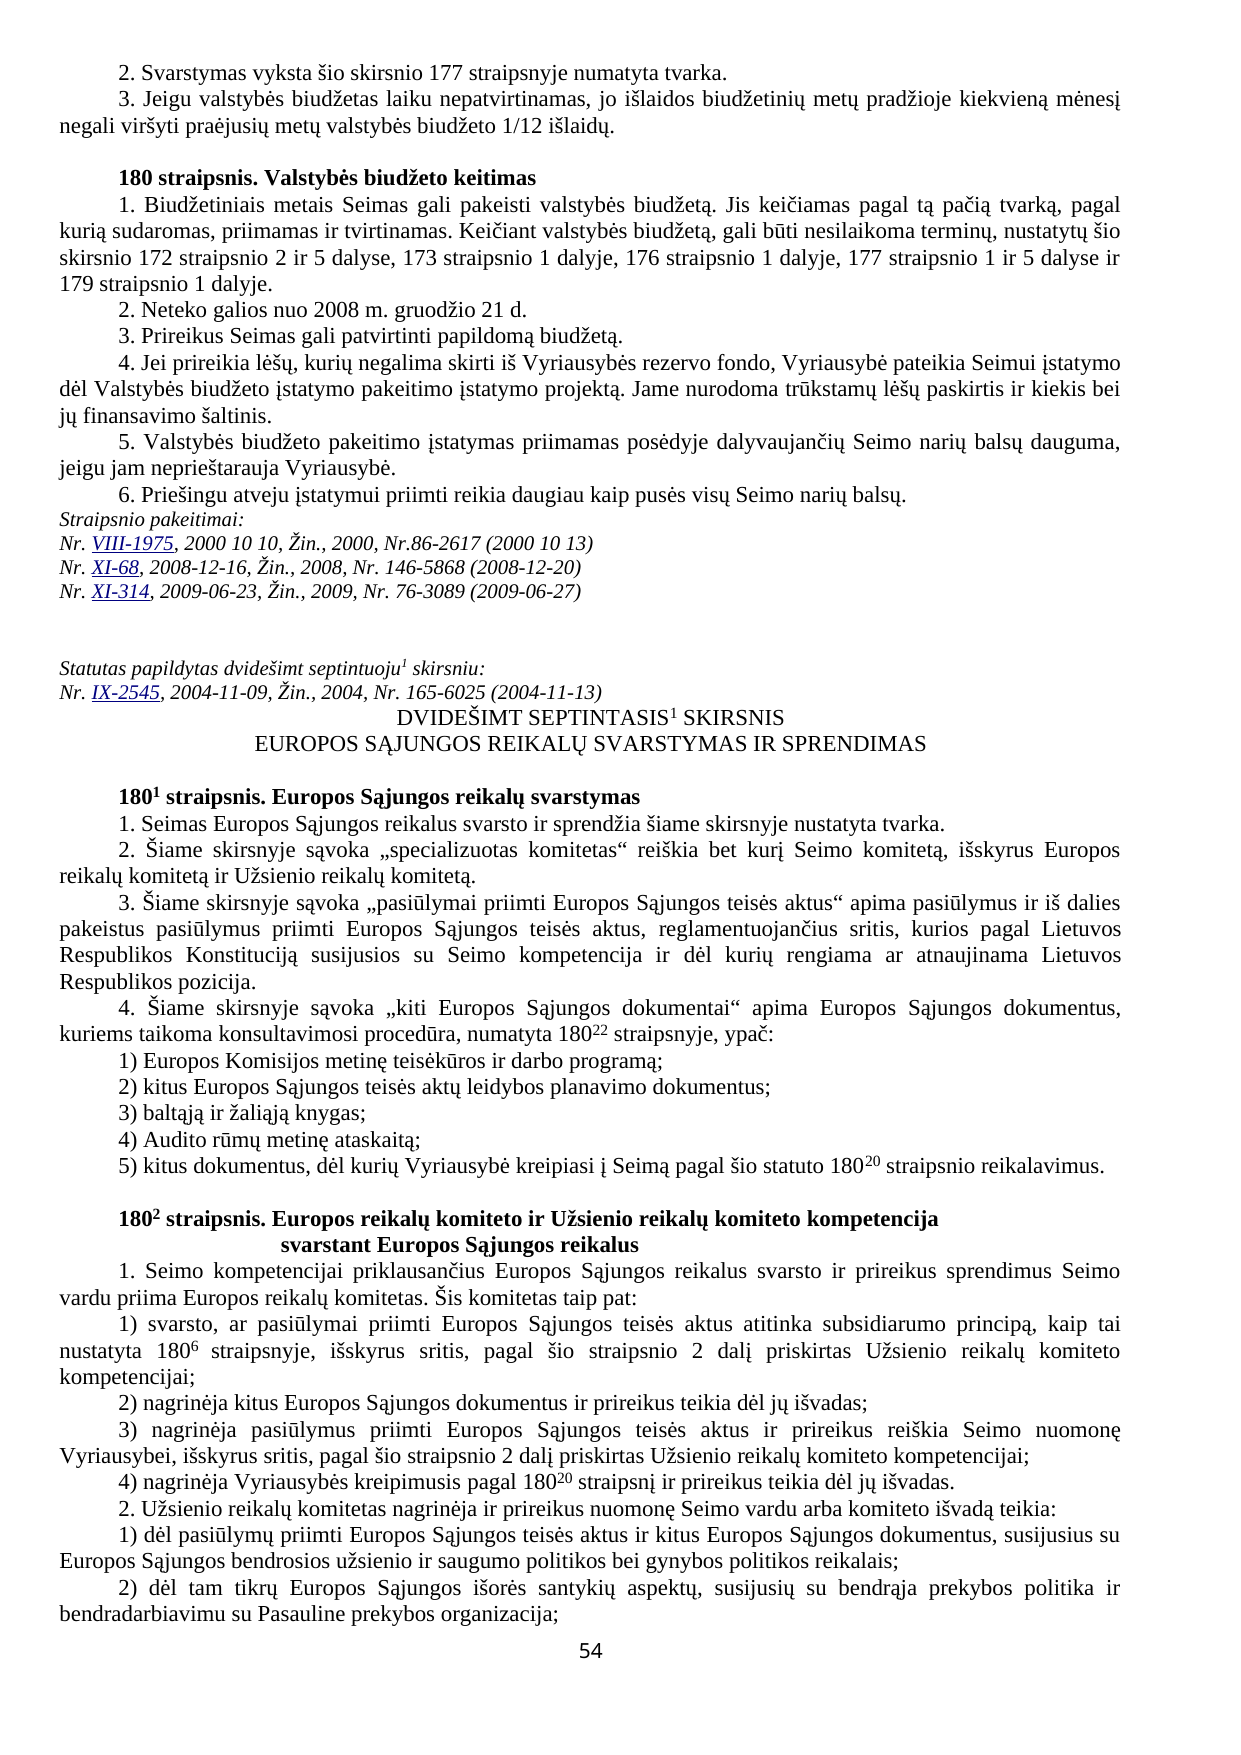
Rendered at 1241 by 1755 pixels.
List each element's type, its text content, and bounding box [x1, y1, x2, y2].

text EUROPOS SĄJUNGOS REIKALŲ SVARSTYMAS IR SPRENDIMAS [59, 731, 1122, 757]
text 1) svarsto, ar pasiūlymai priimti Europos Sąjungos teisės aktus atitinka subsidiarumo principą, kaip tai nustatyta 1806 straipsnyje, išskyrus sritis, pagal šio straipsnio 2 dalį priskirtas Užsienio reikalų komiteto kompetencijai; [59, 1310, 1122, 1389]
text 3. Šiame skirsnyje sąvoka „pasiūlymai priimti Europos Sąjungos teisės aktus“ apima pasiūlymus ir iš dalies pakeistus pasiūlymus priimti Europos Sąjungos teisės aktus, reglamentuojančius sritis, kurios pagal Lietuvos Respublikos Konstituciją susijusios su Seimo kompetencija ir dėl kurių rengiama ar atnaujinama Lietuvos Respublikos pozicija. [59, 889, 1122, 994]
text 2. Neteko galios nuo 2008 m. gruodžio 21 d. [59, 296, 1122, 323]
text 4) Audito rūmų metinę ataskaitą; [59, 1126, 1122, 1152]
text 3) baltąją ir žaliąją knygas; [59, 1099, 1122, 1126]
text Nr. XI-68, 2008-12-16, Žin., 2008, Nr. 146-5868 (2008-12-20) [59, 555, 1122, 579]
text 3. Prireikus Seimas gali patvirtinti papildomą biudžetą. [59, 323, 1122, 349]
text 2. Užsienio reikalų komitetas nagrinėja ir prireikus nuomonę Seimo vardu arba komiteto išvadą teikia: [59, 1495, 1122, 1521]
text 1) dėl pasiūlymų priimti Europos Sąjungos teisės aktus ir kitus Europos Sąjungos dokumentus, susijusius su Europos Sąjungos bendrosios užsienio ir saugumo politikos bei gynybos politikos reikalais; [59, 1521, 1122, 1574]
text svarstant Europos Sąjungos reikalus [59, 1231, 1122, 1258]
text 4. Šiame skirsnyje sąvoka „kiti Europos Sąjungos dokumentai“ apima Europos Sąjungos dokumentus, kuriems taikoma konsultavimosi procedūra, numatyta 18022 straipsnyje, ypač: [59, 994, 1122, 1047]
text 2) dėl tam tikrų Europos Sąjungos išorės santykių aspektų, susijusių su bendrąja prekybos politika ir bendradarbiavimu su Pasauline prekybos organizacija; [59, 1574, 1122, 1627]
text 1. Seimo kompetencijai priklausančius Europos Sąjungos reikalus svarsto ir prireikus sprendimus Seimo vardu priima Europos reikalų komitetas. Šis komitetas taip pat: [59, 1258, 1122, 1310]
text Statutas papildytas dvidešimt septintuoju1 skirsniu: [59, 656, 1122, 680]
text 4. Jei prireikia lėšų, kurių negalima skirti iš Vyriausybės rezervo fondo, Vyriausybė pateikia Seimui įstatymo dėl Valstybės biudžeto įstatymo pakeitimo įstatymo projektą. Jame nurodoma trūkstamų lėšų paskirtis ir kiekis bei jų finansavimo šaltinis. [59, 349, 1122, 428]
text 4) nagrinėja Vyriausybės kreipimusis pagal 18020 straipsnį ir prireikus teikia dėl jų išvadas. [59, 1468, 1122, 1495]
text Nr. VIII-1975, 2000 10 10, Žin., 2000, Nr.86-2617 (2000 10 13) [59, 531, 1122, 555]
text 2. Šiame skirsnyje sąvoka „specializuotas komitetas“ reiškia bet kurį Seimo komitetą, išskyrus Europos reikalų komitetą ir Užsienio reikalų komitetą. [59, 836, 1122, 889]
text Nr. XI-314, 2009-06-23, Žin., 2009, Nr. 76-3089 (2009-06-27) [59, 579, 1122, 603]
text 3. Jeigu valstybės biudžetas laiku nepatvirtinamas, jo išlaidos biudžetinių metų pradžioje kiekvieną mėnesį negali viršyti praėjusių metų valstybės biudžeto 1/12 išlaidų. [59, 85, 1122, 138]
text 1801 straipsnis. Europos Sąjungos reikalų svarstymas [59, 783, 1122, 809]
text 1802 straipsnis. Europos reikalų komiteto ir Užsienio reikalų komiteto kompetencija [59, 1205, 1122, 1231]
text 180 straipsnis. Valstybės biudžeto keitimas [59, 164, 1122, 191]
text Straipsnio pakeitimai: [59, 507, 1122, 531]
text Nr. IX-2545, 2004-11-09, Žin., 2004, Nr. 165-6025 (2004-11-13) [59, 680, 1122, 704]
text DVIDEŠIMT SEPTINTASIS1 SKIRSNIS [59, 704, 1122, 731]
text 5. Valstybės biudžeto pakeitimo įstatymas priimamas posėdyje dalyvaujančių Seimo narių balsų dauguma, jeigu jam neprieštarauja Vyriausybė. [59, 428, 1122, 481]
text 1. Seimas Europos Sąjungos reikalus svarsto ir sprendžia šiame skirsnyje nustatyta tvarka. [59, 809, 1122, 836]
text 2) kitus Europos Sąjungos teisės aktų leidybos planavimo dokumentus; [59, 1073, 1122, 1099]
text 1) Europos Komisijos metinę teisėkūros ir darbo programą; [59, 1047, 1122, 1073]
text 5) kitus dokumentus, dėl kurių Vyriausybė kreipiasi į Seimą pagal šio statuto 18020 straipsnio reikalavimus. [59, 1152, 1122, 1178]
text 2) nagrinėja kitus Europos Sąjungos dokumentus ir prireikus teikia dėl jų išvadas; [59, 1389, 1122, 1416]
text 1. Biudžetiniais metais Seimas gali pakeisti valstybės biudžetą. Jis keičiamas pagal tą pačią tvarką, pagal kurią sudaromas, priimamas ir tvirtinamas. Keičiant valstybės biudžetą, gali būti nesilaikoma terminų, nustatytų šio skirsnio 172 straipsnio 2 ir 5 dalyse, 173 straipsnio 1 dalyje, 176 straipsnio 1 dalyje, 177 straipsnio 1 ir 5 dalyse ir 179 straipsnio 1 dalyje. [59, 191, 1122, 296]
text 3) nagrinėja pasiūlymus priimti Europos Sąjungos teisės aktus ir prireikus reiškia Seimo nuomonę Vyriausybei, išskyrus sritis, pagal šio straipsnio 2 dalį priskirtas Užsienio reikalų komiteto kompetencijai; [59, 1416, 1122, 1468]
text 2. Svarstymas vyksta šio skirsnio 177 straipsnyje numatyta tvarka. [59, 59, 1122, 85]
text 6. Priešingu atveju įstatymui priimti reikia daugiau kaip pusės visų Seimo narių balsų. [59, 481, 1122, 507]
